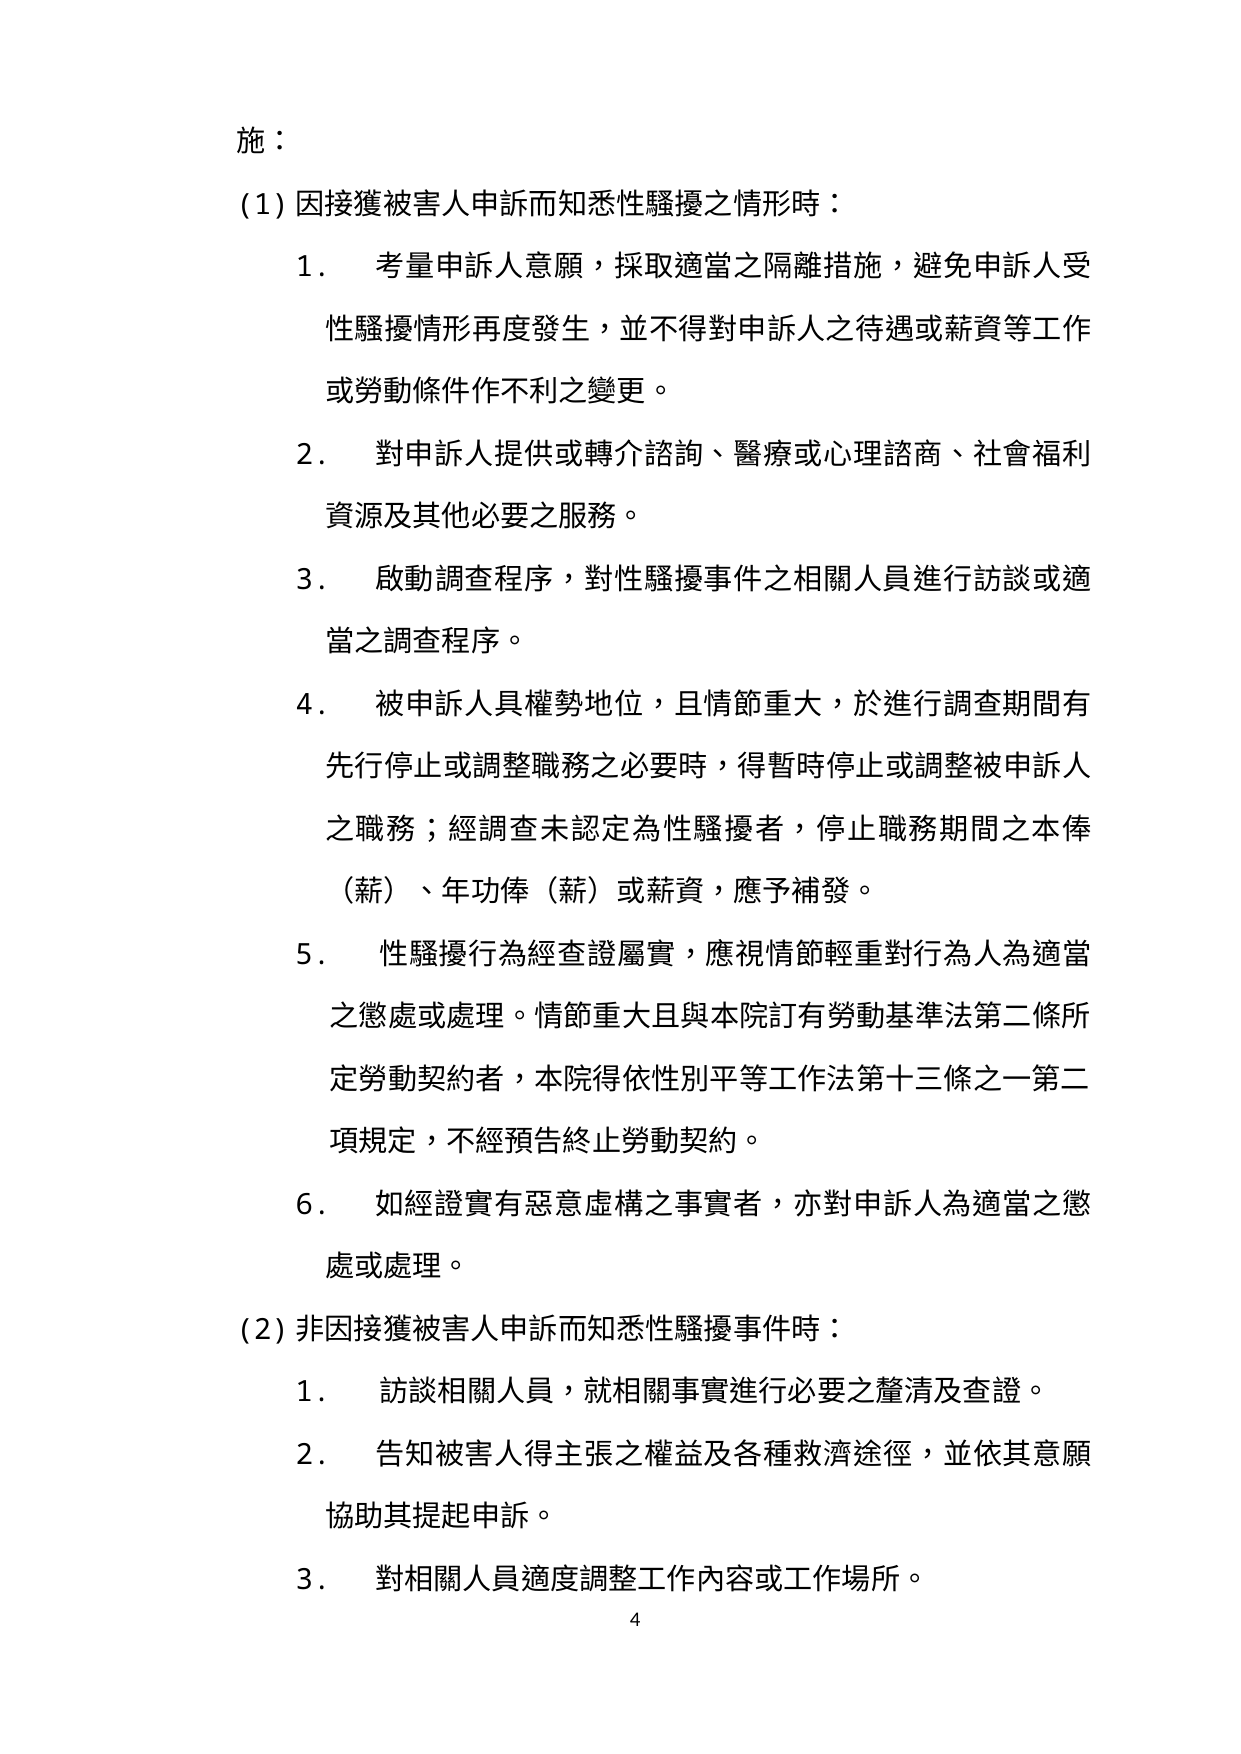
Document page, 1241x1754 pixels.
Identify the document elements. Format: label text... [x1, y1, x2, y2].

list 告知被害人得主張之權益及各種救濟途徑，並依其意願協助其提起申訴。 [295, 1410, 1092, 1535]
list 被申訴人具權勢地位，且情節重大，於進行調查期間有先行停止或調整職務之必要時，得暫時停止或調整被申訴人之職務；經調查未認定為性騷擾者，停止職務期間之本俸（薪）、年功俸（薪）或薪資，應予補發。 [295, 660, 1092, 910]
list 非因接獲被害人申訴而知悉性騷擾事件時： [236, 1285, 1092, 1347]
list 考量申訴人意願，採取適當之隔離措施，避免申訴人受性騷擾情形再度發生，並不得對申訴人之待遇或薪資等工作或勞動條件作不利之變更。 [295, 222, 1092, 410]
list 因接獲被害人申訴而知悉性騷擾之情形時： [236, 160, 1092, 222]
list 啟動調查程序，對性騷擾事件之相關人員進行訪談或適當之調查程序。 [295, 535, 1092, 660]
list 訪談相關人員，就相關事實進行必要之釐清及查證。 [295, 1347, 1092, 1410]
list 本院於知悉性騷擾之情形時，應採取下列立即有效之糾正及補救措施： [177, 97, 1092, 160]
list 對申訴人提供或轉介諮詢、醫療或心理諮商、社會福利資源及其他必要之服務。 [295, 410, 1092, 535]
list 對相關人員適度調整工作內容或工作場所。 [295, 1535, 1092, 1597]
list 性騷擾行為經查證屬實，應視情節輕重對行為人為適當之懲處或處理。情節重大且與本院訂有勞動基準法第二條所定勞動契約者，本院得依性別平等工作法第十三條之一第二項規定，不經預告終止勞動契約。 [295, 910, 1092, 1160]
list 如經證實有惡意虛構之事實者，亦對申訴人為適當之懲處或處理。 [295, 1160, 1092, 1285]
